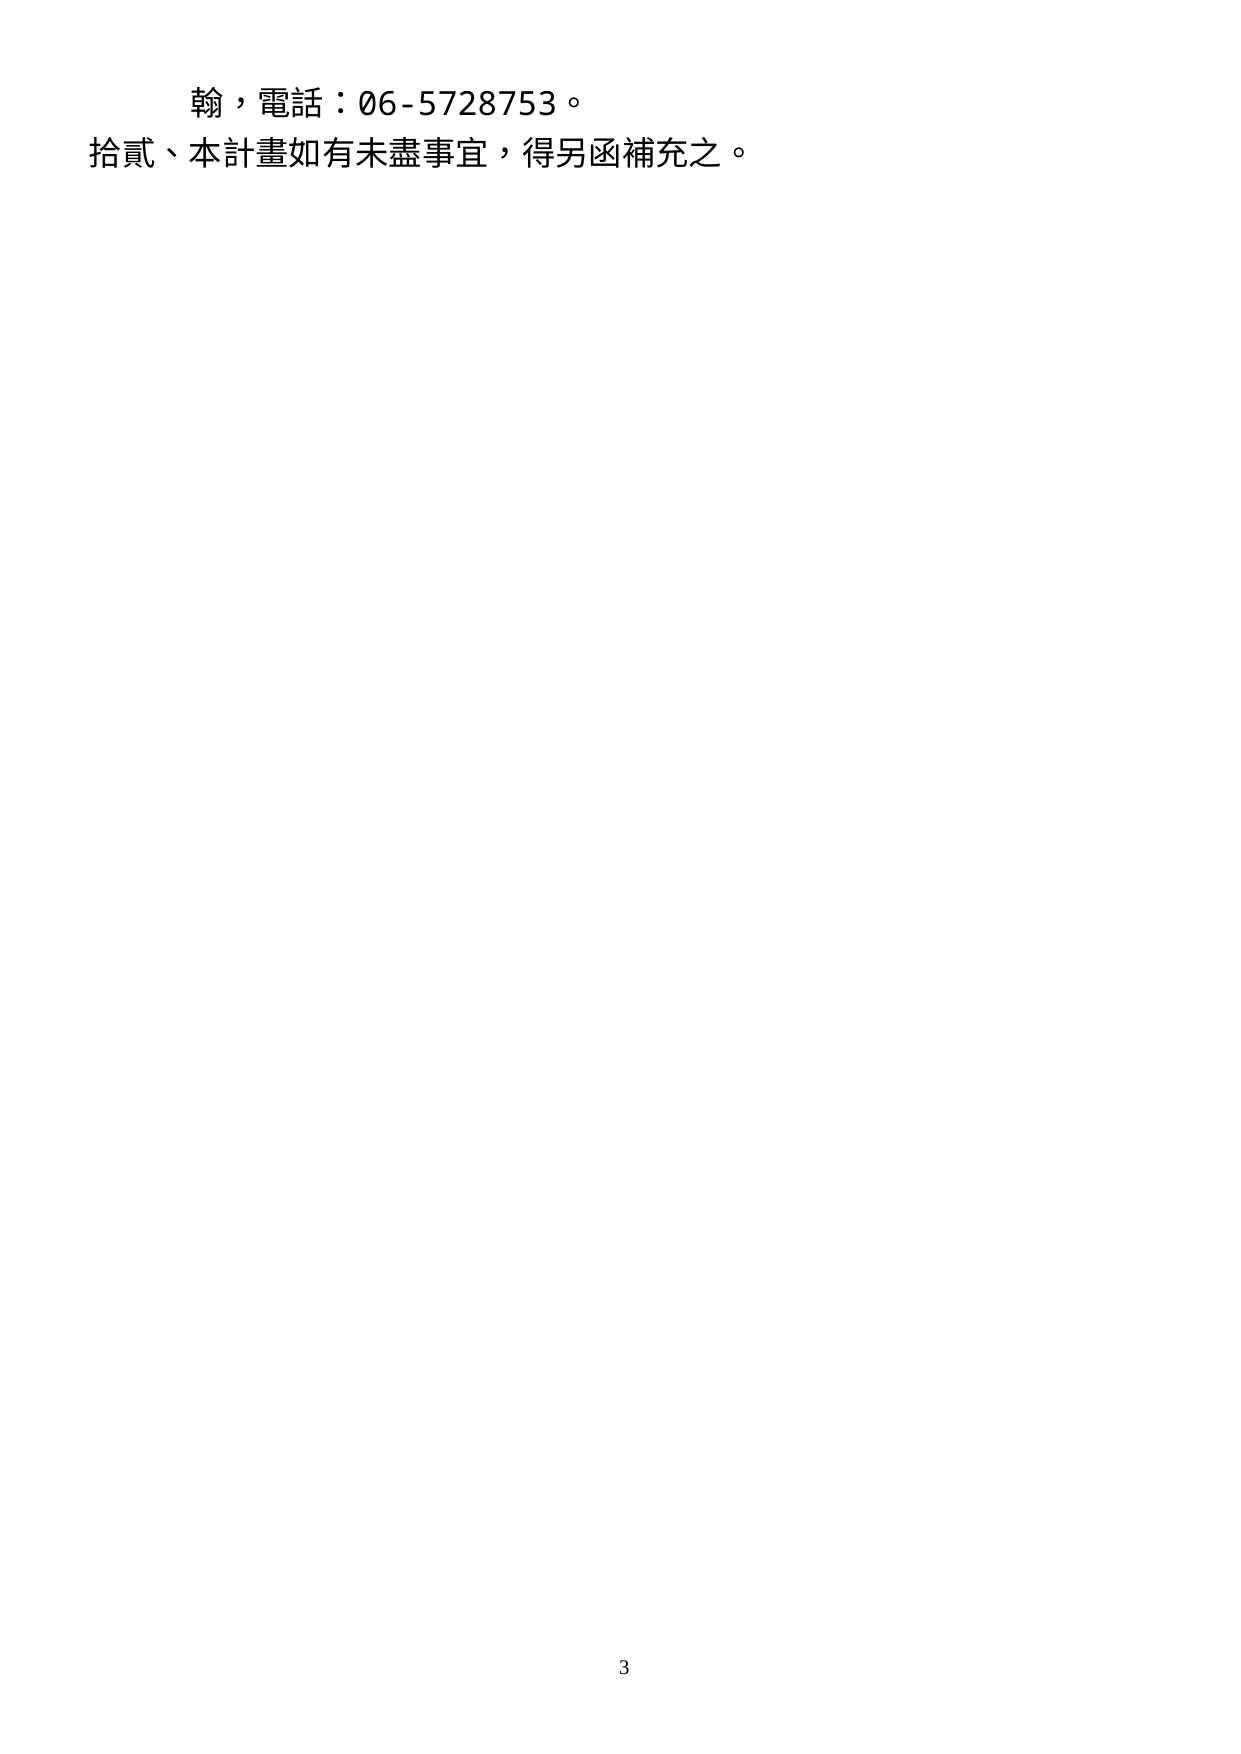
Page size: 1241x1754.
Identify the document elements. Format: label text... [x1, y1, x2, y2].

text 拾貳、本計畫如有未盡事宜，得另函補充之。 [89, 125, 1152, 175]
text 翰，電話：06-5728753。 [89, 75, 1152, 125]
